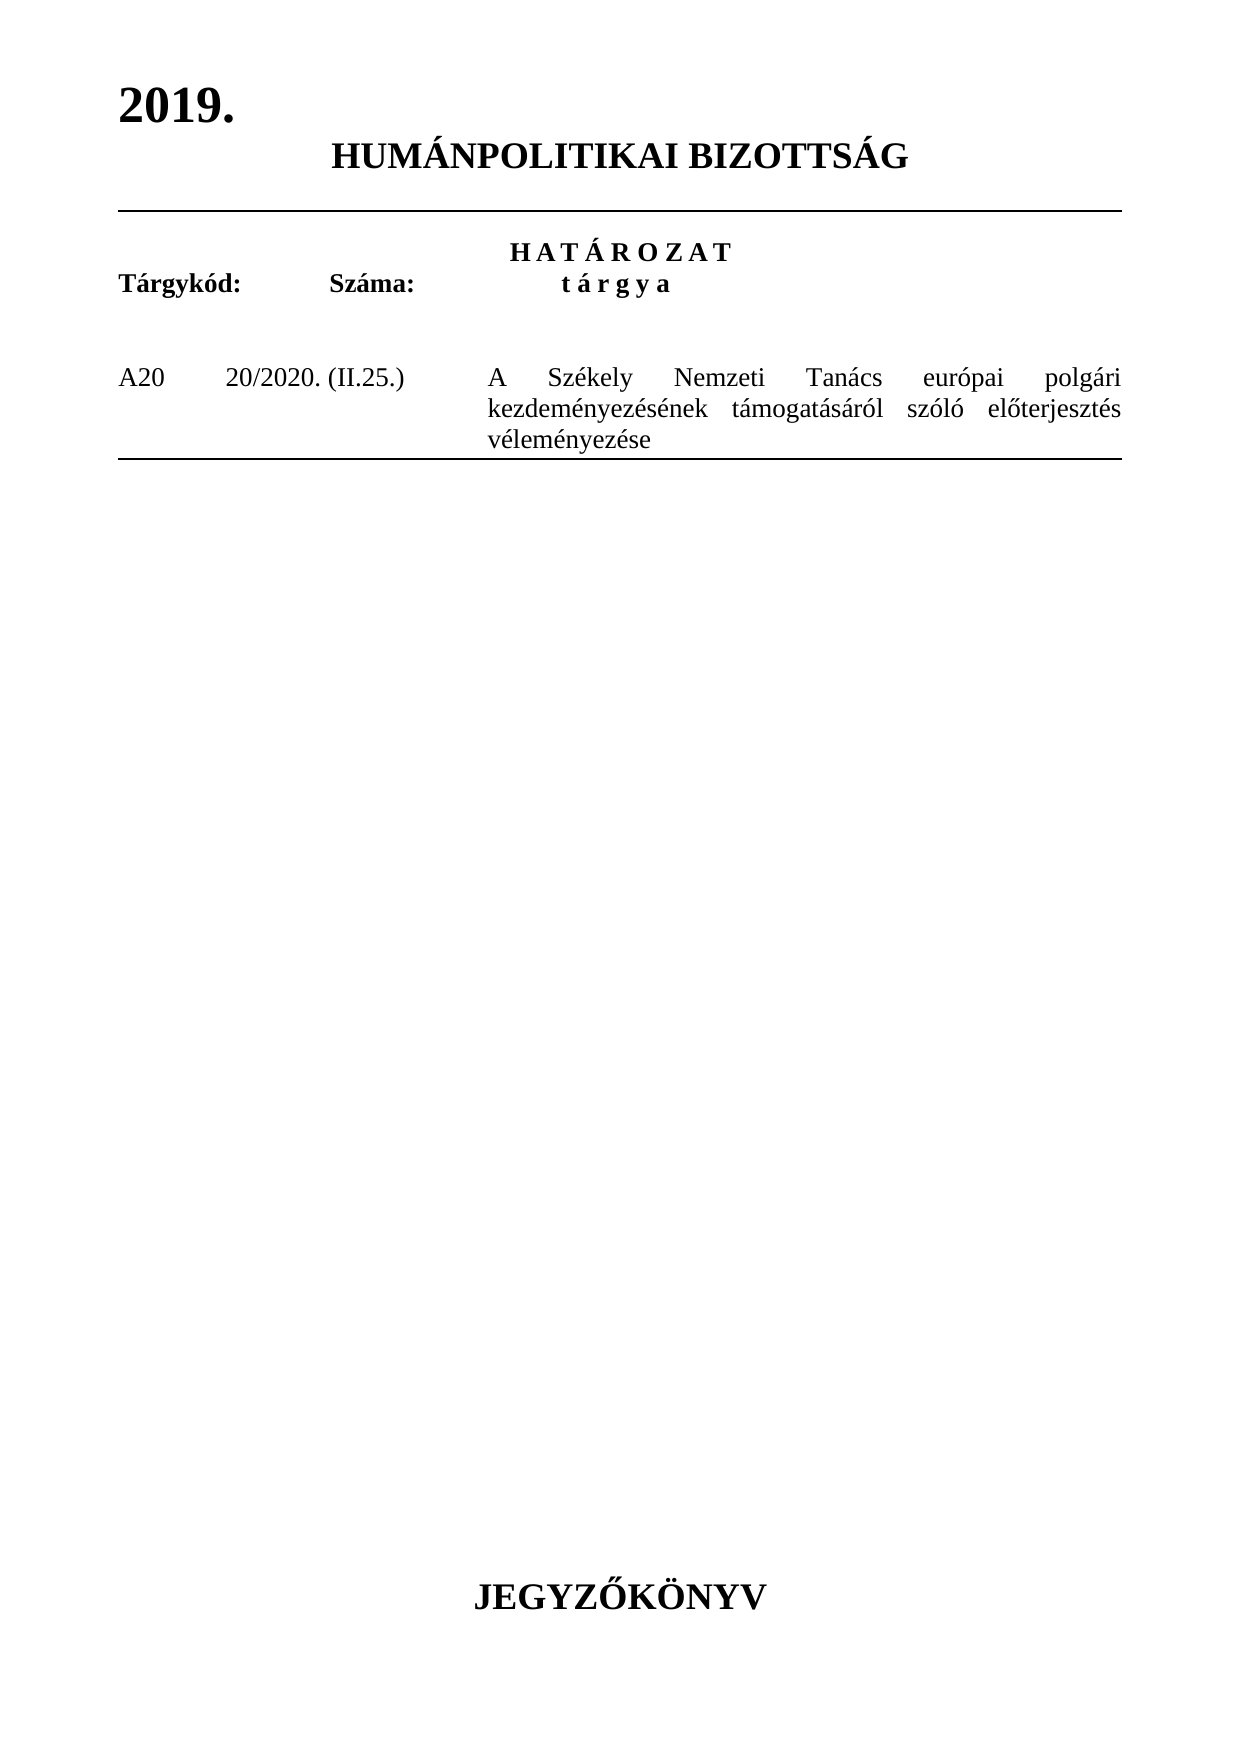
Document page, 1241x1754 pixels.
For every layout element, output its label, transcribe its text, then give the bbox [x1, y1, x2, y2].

subtitle Tárgykód: Száma: t á r g y a [118, 267, 1122, 298]
subtitle H A T Á R O Z A T [118, 236, 1122, 267]
text A20 20/2020. (II.25.) A Székely Nemzeti Tanács európai polgári kezdeményezésének támogatásáról szóló előterjesztés véleményezése [118, 361, 1122, 458]
text JEGYZŐKÖNYV [118, 1574, 1122, 1618]
text 2019. [118, 74, 1122, 134]
subtitle HUMÁNPOLITIKAI BIZOTTSÁG [118, 134, 1122, 177]
